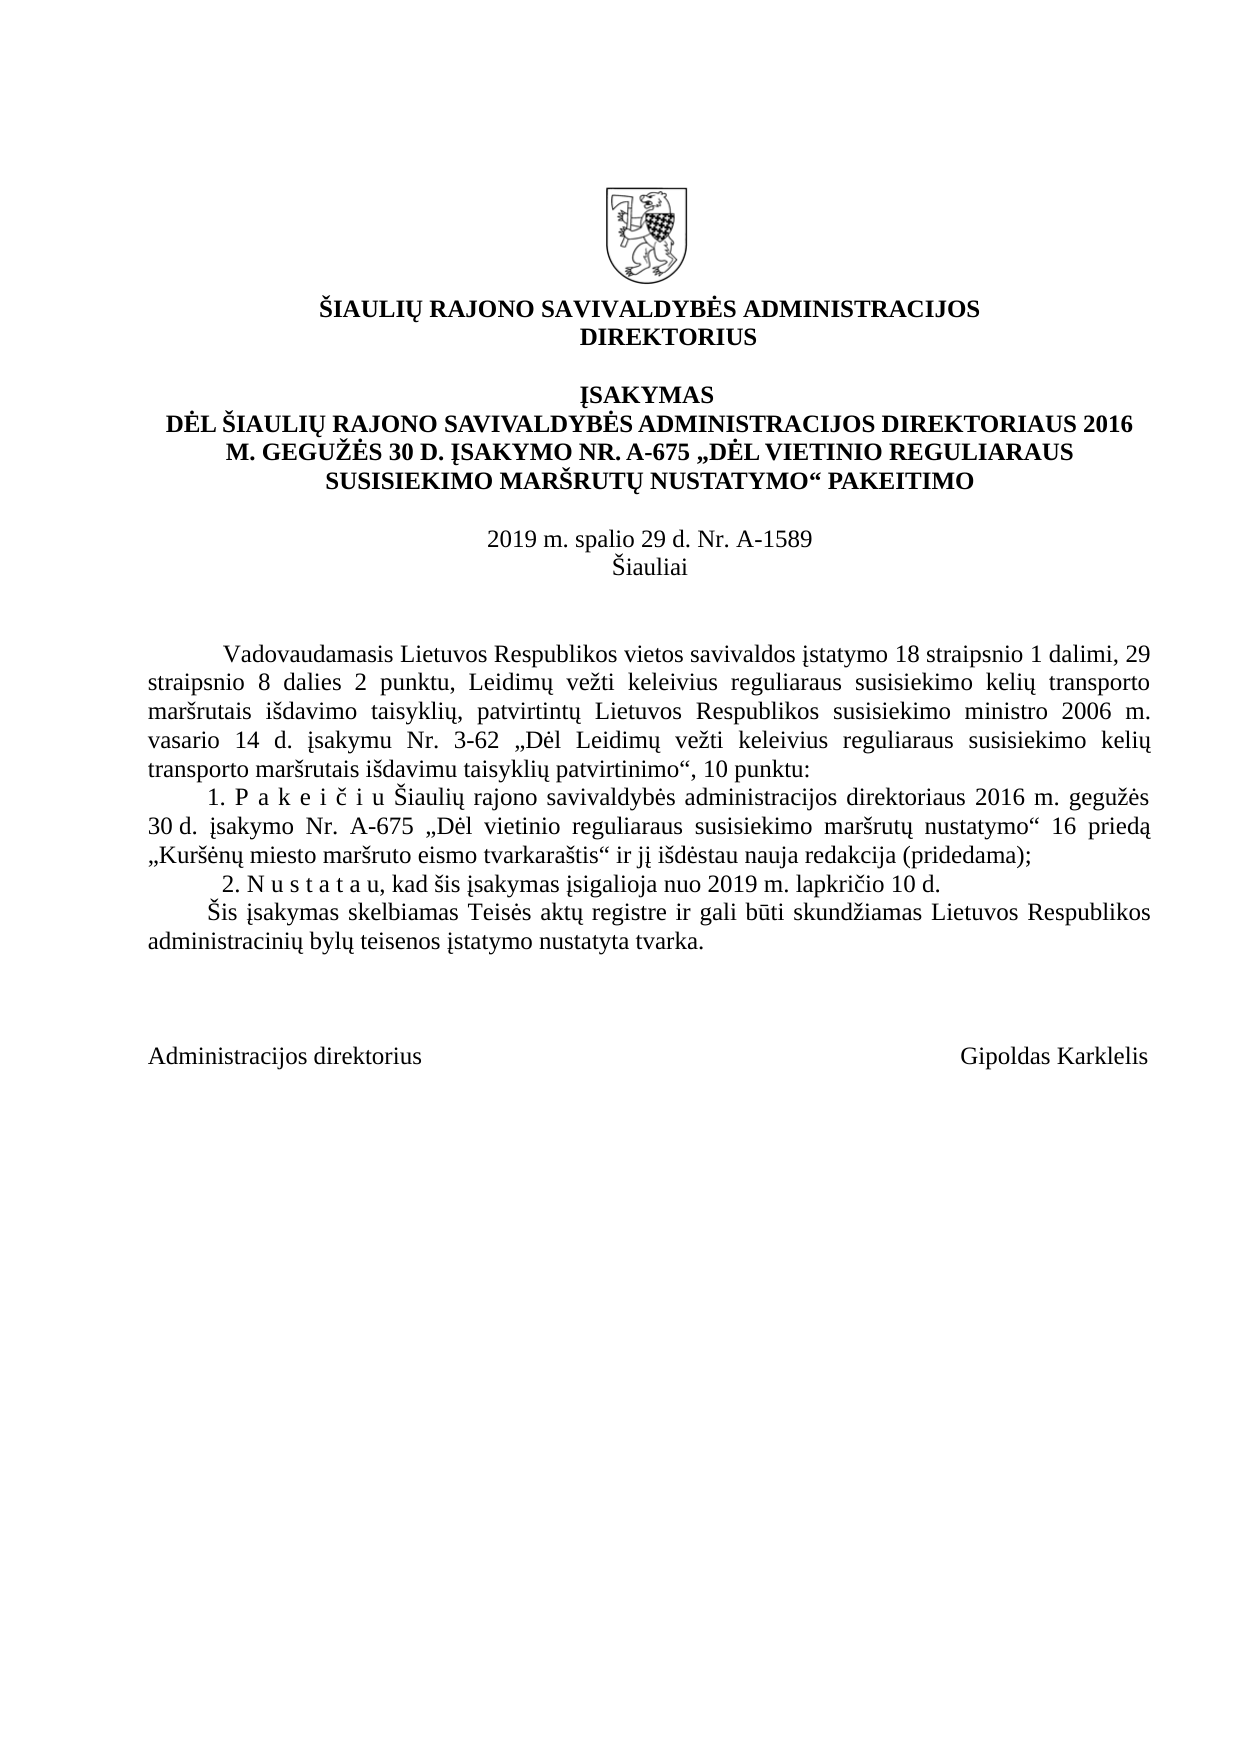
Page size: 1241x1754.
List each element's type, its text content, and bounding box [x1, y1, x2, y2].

text 2019 m. spalio 29 d. Nr. A-1589 [148, 524, 1152, 552]
text Administracijos direktorius Gipoldas Karklelis [148, 1041, 1152, 1070]
text Šis įsakymas skelbiamas Teisės aktų registre ir gali būti skundžiamas Lietuvos Respublikos administracinių bylų teisenos įstatymo nustatyta tvarka. [148, 897, 1152, 955]
text DIREKTORIUS [185, 322, 1152, 351]
text Šiauliai [148, 552, 1152, 581]
text ĮSAKYMAS [148, 380, 1152, 409]
text 2. N u s t a t a u, kad šis įsakymas įsigalioja nuo 2019 m. lapkričio 10 d. [148, 869, 1152, 897]
text DĖL ŠIAULIŲ RAJONO SAVIVALDYBĖS ADMINISTRACIJOS DIREKTORIAUS 2016 M. GEGUŽĖS 30 D. ĮSAKYMO NR. A-675 „DĖL VIETINIO REGULIARAUS SUSISIEKIMO MARŠRUTŲ NUSTATYMO“ PAKEITIMO [148, 409, 1152, 495]
text ŠIAULIŲ RAJONO SAVIVALDYBĖS ADMINISTRACIJOS [148, 294, 1152, 322]
text 1. P a k e i č i u Šiaulių rajono savivaldybės administracijos direktoriaus 2016 m. gegužės 30 d. įsakymo Nr. A-675 „Dėl vietinio reguliaraus susisiekimo maršrutų nustatymo“ 16 priedą „Kuršėnų miesto maršruto eismo tvarkaraštis“ ir jį išdėstau nauja redakcija (pridedama); [148, 782, 1152, 869]
text Vadovaudamasis Lietuvos Respublikos vietos savivaldos įstatymo 18 straipsnio 1 dalimi, 29 straipsnio 8 dalies 2 punktu, Leidimų vežti keleivius reguliaraus susisiekimo kelių transporto maršrutais išdavimo taisyklių, patvirtintų Lietuvos Respublikos susisiekimo ministro 2006 m. vasario 14 d. įsakymu Nr. 3-62 „Dėl Leidimų vežti keleivius reguliaraus susisiekimo kelių transporto maršrutais išdavimu taisyklių patvirtinimo“, 10 punktu: [148, 639, 1152, 782]
